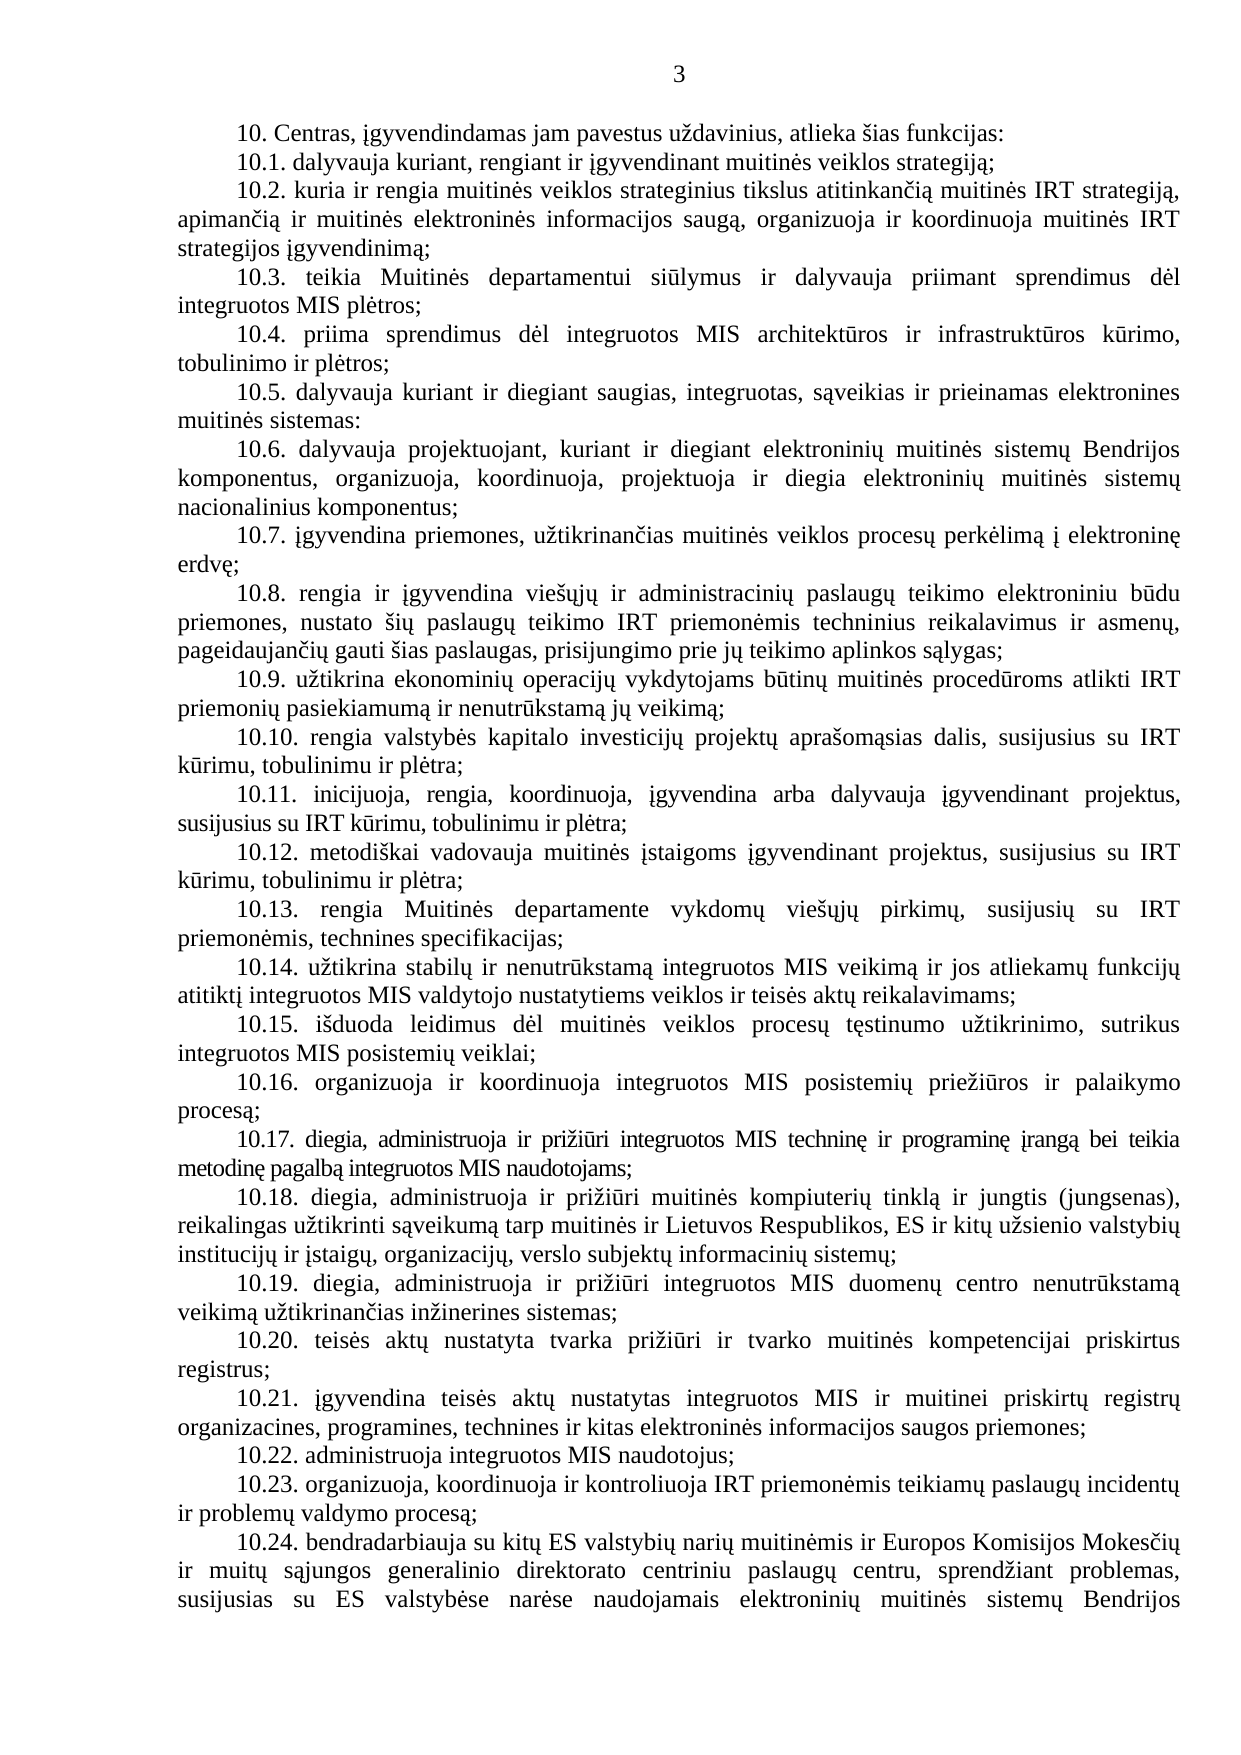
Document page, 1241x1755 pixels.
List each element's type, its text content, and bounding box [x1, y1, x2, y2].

text 10.16. organizuoja ir koordinuoja integruotos MIS posistemių priežiūros ir palaikymo procesą; [177, 1067, 1181, 1124]
text 10.2. kuria ir rengia muitinės veiklos strateginius tikslus atitinkančią muitinės IRT strategiją, apimančią ir muitinės elektroninės informacijos saugą, organizuoja ir koordinuoja muitinės IRT strategijos įgyvendinimą; [177, 176, 1181, 262]
text 10.24. bendradarbiauja su kitų ES valstybių narių muitinėmis ir Europos Komisijos Mokesčių ir muitų sąjungos generalinio direktorato centriniu paslaugų centru, sprendžiant problemas, susijusias su ES valstybėse narėse naudojamais elektroninių muitinės sistemų Bendrijos [177, 1527, 1181, 1613]
text 10.20. teisės aktų nustatyta tvarka prižiūri ir tvarko muitinės kompetencijai priskirtus registrus; [177, 1326, 1181, 1383]
text 10.6. dalyvauja projektuojant, kuriant ir diegiant elektroninių muitinės sistemų Bendrijos komponentus, organizuoja, koordinuoja, projektuoja ir diegia elektroninių muitinės sistemų nacionalinius komponentus; [177, 434, 1181, 521]
text 10. Centras, įgyvendindamas jam pavestus uždavinius, atlieka šias funkcijas: [177, 118, 1181, 147]
text 10.7. įgyvendina priemones, užtikrinančias muitinės veiklos procesų perkėlimą į elektroninę erdvę; [177, 521, 1181, 578]
text 10.17. diegia, administruoja ir prižiūri integruotos MIS techninę ir programinę įrangą bei teikia metodinę pagalbą integruotos MIS naudotojams; [177, 1124, 1181, 1182]
text 10.12. metodiškai vadovauja muitinės įstaigoms įgyvendinant projektus, susijusius su IRT kūrimu, tobulinimu ir plėtra; [177, 837, 1181, 894]
text 10.9. užtikrina ekonominių operacijų vykdytojams būtinų muitinės procedūroms atlikti IRT priemonių pasiekiamumą ir nenutrūkstamą jų veikimą; [177, 664, 1181, 722]
text 10.15. išduoda leidimus dėl muitinės veiklos procesų tęstinumo užtikrinimo, sutrikus integruotos MIS posistemių veiklai; [177, 1009, 1181, 1067]
text 10.10. rengia valstybės kapitalo investicijų projektų aprašomąsias dalis, susijusius su IRT kūrimu, tobulinimu ir plėtra; [177, 722, 1181, 779]
text 10.1. dalyvauja kuriant, rengiant ir įgyvendinant muitinės veiklos strategiją; [177, 147, 1181, 176]
text 10.11. inicijuoja, rengia, koordinuoja, įgyvendina arba dalyvauja įgyvendinant projektus, susijusius su IRT kūrimu, tobulinimu ir plėtra; [177, 779, 1181, 837]
text 10.3. teikia Muitinės departamentui siūlymus ir dalyvauja priimant sprendimus dėl integruotos MIS plėtros; [177, 262, 1181, 319]
text 10.19. diegia, administruoja ir prižiūri integruotos MIS duomenų centro nenutrūkstamą veikimą užtikrinančias inžinerines sistemas; [177, 1268, 1181, 1326]
text 10.13. rengia Muitinės departamente vykdomų viešųjų pirkimų, susijusių su IRT priemonėmis, technines specifikacijas; [177, 894, 1181, 952]
text 10.23. organizuoja, koordinuoja ir kontroliuoja IRT priemonėmis teikiamų paslaugų incidentų ir problemų valdymo procesą; [177, 1469, 1181, 1527]
text 10.18. diegia, administruoja ir prižiūri muitinės kompiuterių tinklą ir jungtis (jungsenas), reikalingas užtikrinti sąveikumą tarp muitinės ir Lietuvos Respublikos, ES ir kitų užsienio valstybių institucijų ir įstaigų, organizacijų, verslo subjektų informacinių sistemų; [177, 1182, 1181, 1268]
text 10.8. rengia ir įgyvendina viešųjų ir administracinių paslaugų teikimo elektroniniu būdu priemones, nustato šių paslaugų teikimo IRT priemonėmis techninius reikalavimus ir asmenų, pageidaujančių gauti šias paslaugas, prisijungimo prie jų teikimo aplinkos sąlygas; [177, 578, 1181, 664]
text 10.21. įgyvendina teisės aktų nustatytas integruotos MIS ir muitinei priskirtų registrų organizacines, programines, technines ir kitas elektroninės informacijos saugos priemones; [177, 1383, 1181, 1441]
text 10.5. dalyvauja kuriant ir diegiant saugias, integruotas, sąveikias ir prieinamas elektronines muitinės sistemas: [177, 377, 1181, 434]
text 10.14. užtikrina stabilų ir nenutrūkstamą integruotos MIS veikimą ir jos atliekamų funkcijų atitiktį integruotos MIS valdytojo nustatytiems veiklos ir teisės aktų reikalavimams; [177, 952, 1181, 1009]
text 10.4. priima sprendimus dėl integruotos MIS architektūros ir infrastruktūros kūrimo, tobulinimo ir plėtros; [177, 319, 1181, 377]
text 10.22. administruoja integruotos MIS naudotojus; [177, 1441, 1181, 1469]
